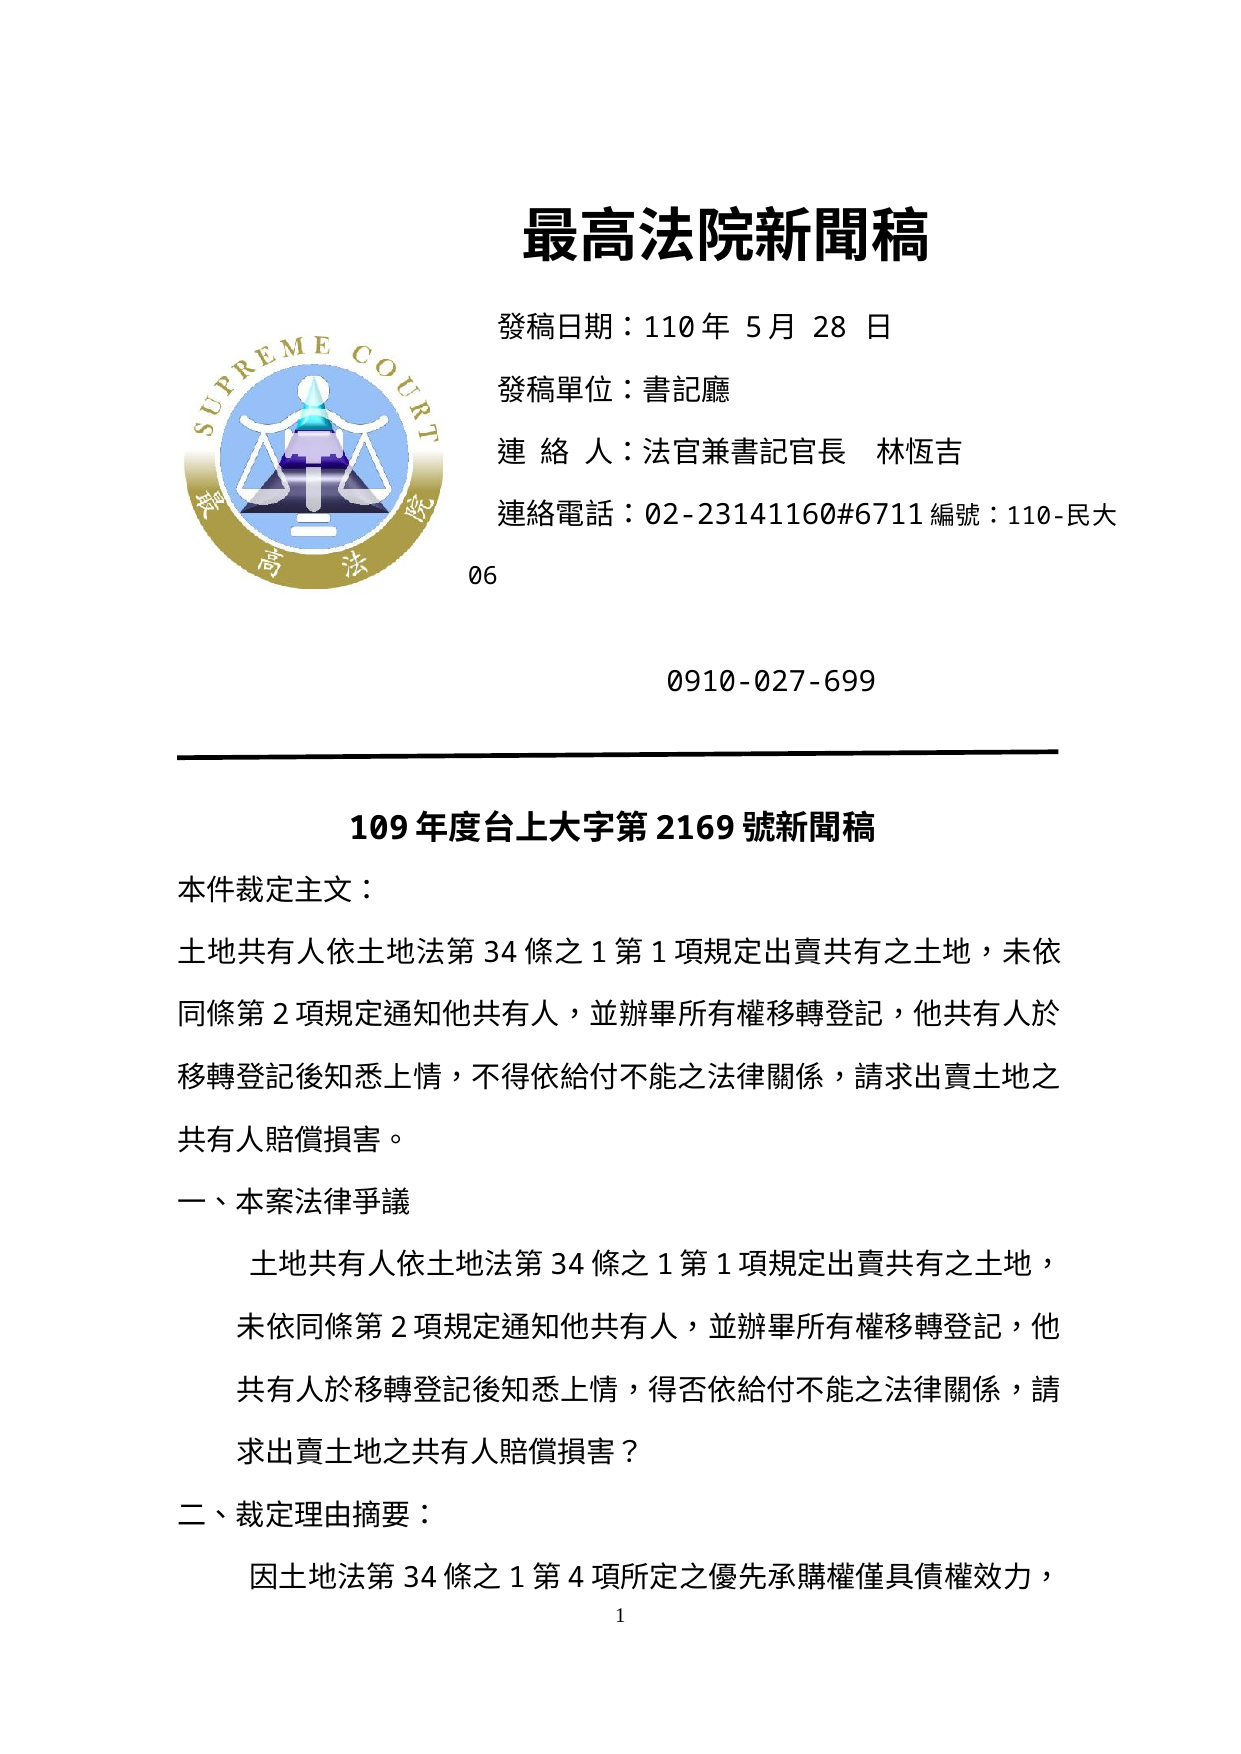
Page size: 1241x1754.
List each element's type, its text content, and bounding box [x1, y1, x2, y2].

text 本件裁定主文： [177, 846, 1063, 908]
text 土地共有人依土地法第34條之1第1項規定出賣共有之土地，未依同條第2項規定通知他共有人，並辦畢所有權移轉登記，他共有人於移轉登記後知悉上情，不得依給付不能之法律關係，請求出賣土地之共有人賠償損害。 [177, 908, 1063, 1158]
text 土地共有人依土地法第34條之1第1項規定出賣共有之土地，未依同條第2項規定通知他共有人，並辦畢所有權移轉登記，他共有人於移轉登記後知悉上情，得否依給付不能之法律關係，請求出賣土地之共有人賠償損害？ [177, 1221, 1063, 1471]
table_header 最高法院新聞稿 發稿日期：110年 5月 28 日 發稿單位：書記廳 連 絡 人：法官兼書記官長 林恆吉 連絡電話：02-23141160#6711編號：110-民大06 0910-027-699 [465, 158, 1120, 721]
text 因土地法第34條之1第4項所定之優先承購權僅具債權效力，並無對抗第三人之效力，故出賣應有部分之共有人之通知義務，純屬共有人間之內部關係，共有人未踐行該條所定通知義務，逕出售其應有部分予他人並辦畢移轉登記，對他共有人僅生應否負損害賠償責任之問題，不影響其出售、處分之效力。且土地法第34條之1第4項之規定，旨在防止共有土地或建物之細分，以簡化或消除共有關係，減少土地使用增加之成本，俾利共有土地或建物之管理與利用，行使優先承購權之人及對象限於共有人。部分共有人依土地法第34條之1第1項規定出賣共有土地全部，並已辦畢所有權移轉登記，原共有關係於標的土地所有權移轉登記後消滅，原共有人亦均喪失共有人身分。縱為出售、處分者違反通知義務，然未受通知者於土地所有權移轉登記後，已無從再行使共有人優先承購權，且為出售、處分者亦無與之訂立買賣契約之意願，渠等間自未成立買賣契約，該未受通知者即不得依給付不能之法律關係請求出賣之共有人賠償損害。惟出賣之共有人違反通知義務，致未受通知之他共有人無從行使優先承購權，倘構成侵權行為致該共有人因此受有損害，自得依侵權行為之法則請求出賣之共有人負損害賠償責任。從而，土地共有人依土地法第34條之1第1項規定出賣共有之土地，未依同條第2項規定通知他共有人，並辦畢所有權移轉登記時，出賣之共有人就其應有部分已無從與他共有人成立買賣契約。他共有人於移轉登記後知悉上情，自不得依給付不能之法律關係，請求出賣之共有人賠償損害。 [177, 1533, 1063, 1596]
text 二、裁定理由摘要： [177, 1471, 1063, 1533]
text 109年度台上大字第2169號新聞稿 [177, 783, 1063, 846]
text 一、本案法律爭議 [177, 1158, 1063, 1221]
table_header [161, 158, 465, 721]
